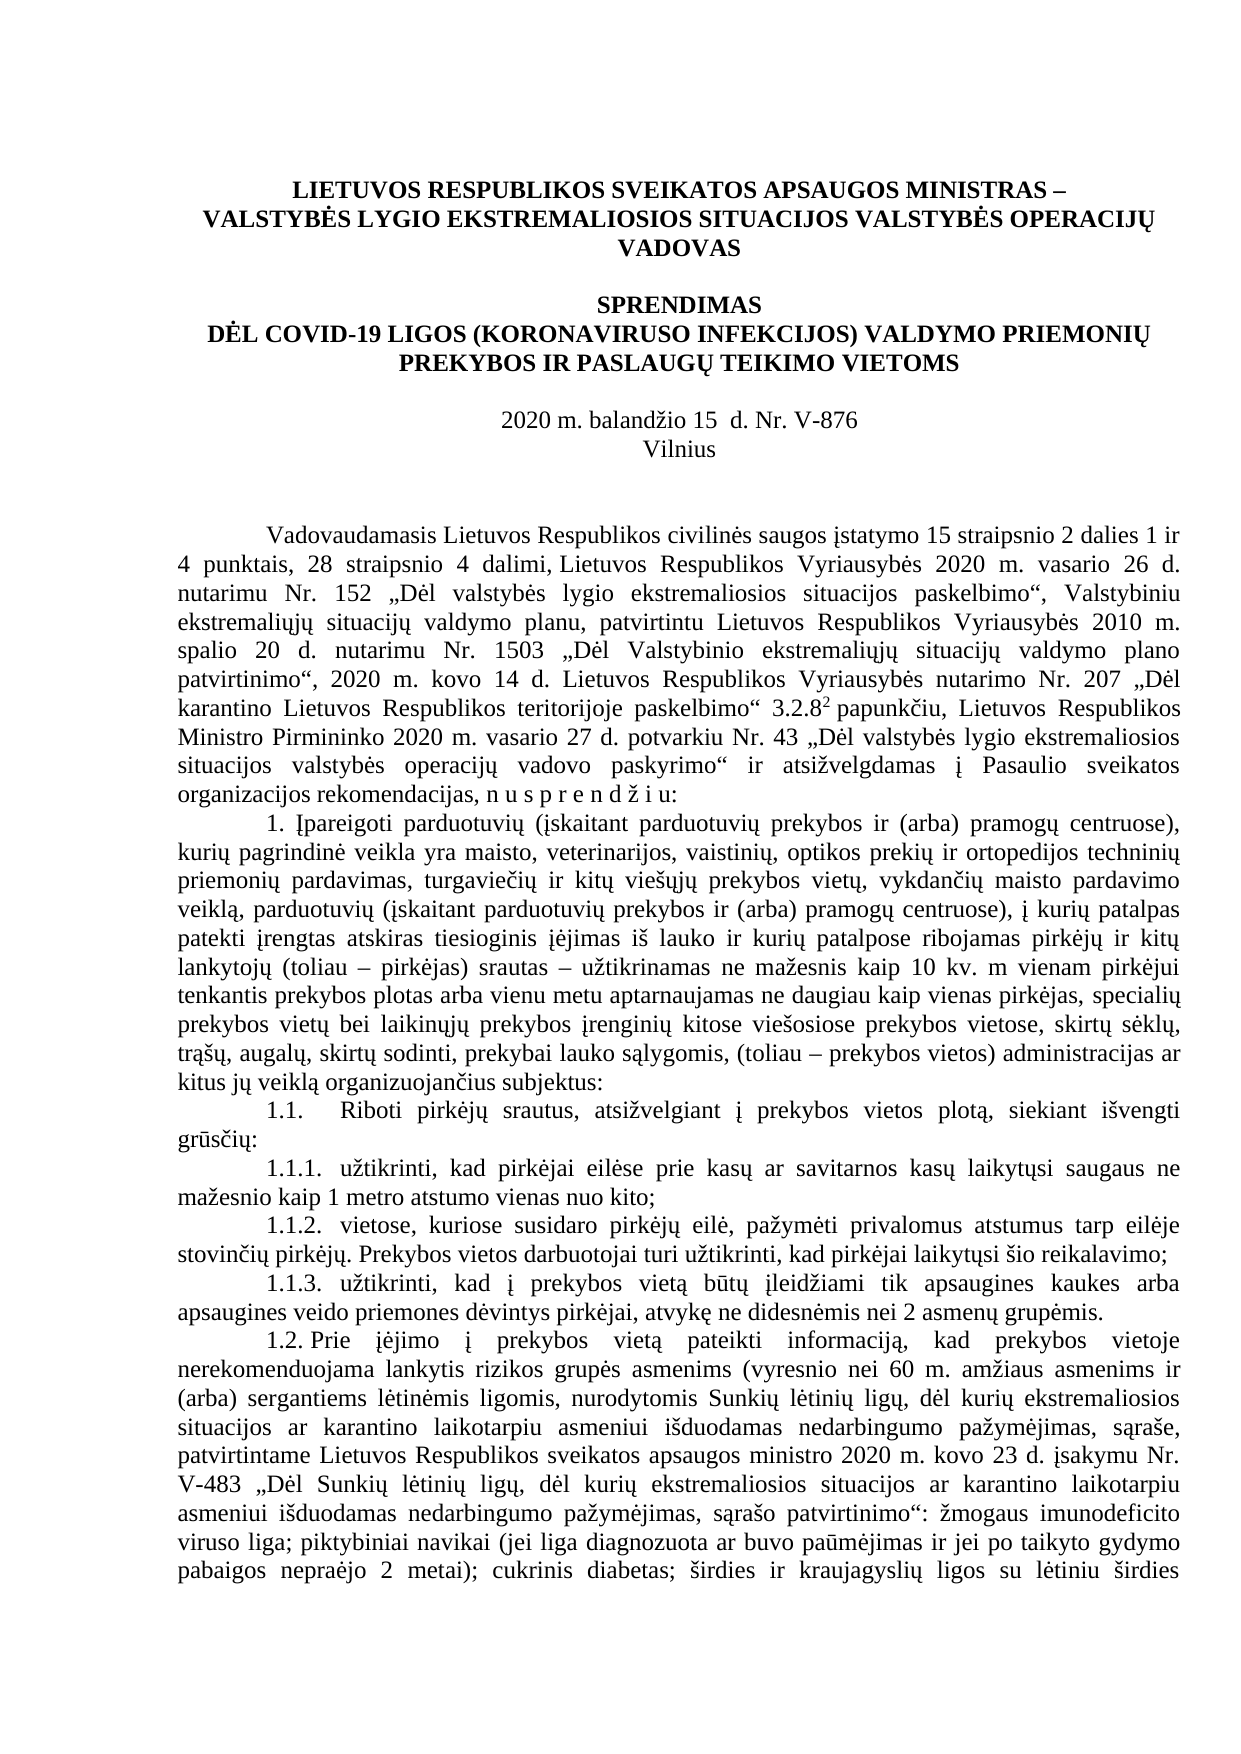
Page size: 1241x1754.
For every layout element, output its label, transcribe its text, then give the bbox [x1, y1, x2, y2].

text 1.1.3. užtikrinti, kad į prekybos vietą būtų įleidžiami tik apsaugines kaukes arba apsaugines veido priemones dėvintys pirkėjai, atvykę ne didesnėmis nei 2 asmenų grupėmis. [177, 1268, 1181, 1326]
text SPRENDIMAS [177, 291, 1181, 319]
text LIETUVOS RESPUBLIKOS SVEIKATOS APSAUGOS MINISTRAS – [177, 176, 1181, 204]
text 2020 m. balandžio 15 d. Nr. V-876 [177, 406, 1181, 434]
text 1.2. Prie įėjimo į prekybos vietą pateikti informaciją, kad prekybos vietoje nerekomenduojama lankytis rizikos grupės asmenims (vyresnio nei 60 m. amžiaus asmenims ir (arba) sergantiems lėtinėmis ligomis, nurodytomis Sunkių lėtinių ligų, dėl kurių ekstremaliosios situacijos ar karantino laikotarpiu asmeniui išduodamas nedarbingumo pažymėjimas, sąraše, patvirtintame Lietuvos Respublikos sveikatos apsaugos ministro 2020 m. kovo 23 d. įsakymu Nr. V-483 „Dėl Sunkių lėtinių ligų, dėl kurių ekstremaliosios situacijos ar karantino laikotarpiu asmeniui išduodamas nedarbingumo pažymėjimas, sąrašo patvirtinimo“: žmogaus imunodeficito viruso liga; piktybiniai navikai (jei liga diagnozuota ar buvo paūmėjimas ir jei po taikyto gydymo pabaigos nepraėjo 2 metai); cukrinis diabetas; širdies ir kraujagyslių ligos su lėtiniu širdies [177, 1326, 1181, 1584]
text 1.1.2. vietose, kuriose susidaro pirkėjų eilė, pažymėti privalomus atstumus tarp eilėje stovinčių pirkėjų. Prekybos vietos darbuotojai turi užtikrinti, kad pirkėjai laikytųsi šio reikalavimo; [177, 1211, 1181, 1268]
text Vilnius [177, 434, 1181, 463]
text Vadovaudamasis Lietuvos Respublikos civilinės saugos įstatymo 15 straipsnio 2 dalies 1 ir 4 punktais, 28 straipsnio 4 dalimi, Lietuvos Respublikos Vyriausybės 2020 m. vasario 26 d. nutarimu Nr. 152 „Dėl valstybės lygio ekstremaliosios situacijos paskelbimo“, Valstybiniu ekstremaliųjų situacijų valdymo planu, patvirtintu Lietuvos Respublikos Vyriausybės 2010 m. spalio 20 d. nutarimu Nr. 1503 „Dėl Valstybinio ekstremaliųjų situacijų valdymo plano patvirtinimo“, 2020 m. kovo 14 d. Lietuvos Respublikos Vyriausybės nutarimo Nr. 207 „Dėl karantino Lietuvos Respublikos teritorijoje paskelbimo“ 3.2.82 papunkčiu, Lietuvos Respublikos Ministro Pirmininko 2020 m. vasario 27 d. potvarkiu Nr. 43 „Dėl valstybės lygio ekstremaliosios situacijos valstybės operacijų vadovo paskyrimo“ ir atsižvelgdamas į Pasaulio sveikatos organizacijos rekomendacijas, n u s p r e n d ž i u: [177, 521, 1181, 808]
text 1.1.1. užtikrinti, kad pirkėjai eilėse prie kasų ar savitarnos kasų laikytųsi saugaus ne mažesnio kaip 1 metro atstumo vienas nuo kito; [177, 1153, 1181, 1211]
text 1.1. Riboti pirkėjų srautus, atsižvelgiant į prekybos vietos plotą, siekiant išvengti grūsčių: [177, 1096, 1181, 1153]
text VALSTYBĖS LYGIO EKSTREMALIOSIOS SITUACIJOS VALSTYBĖS OPERACIJŲ VADOVAS [177, 204, 1181, 262]
text 1. Įpareigoti parduotuvių (įskaitant parduotuvių prekybos ir (arba) pramogų centruose), kurių pagrindinė veikla yra maisto, veterinarijos, vaistinių, optikos prekių ir ortopedijos techninių priemonių pardavimas, turgaviečių ir kitų viešųjų prekybos vietų, vykdančių maisto pardavimo veiklą, parduotuvių (įskaitant parduotuvių prekybos ir (arba) pramogų centruose), į kurių patalpas patekti įrengtas atskiras tiesioginis įėjimas iš lauko ir kurių patalpose ribojamas pirkėjų ir kitų lankytojų (toliau – pirkėjas) srautas – užtikrinamas ne mažesnis kaip 10 kv. m vienam pirkėjui tenkantis prekybos plotas arba vienu metu aptarnaujamas ne daugiau kaip vienas pirkėjas, specialių prekybos vietų bei laikinųjų prekybos įrenginių kitose viešosiose prekybos vietose, skirtų sėklų, trąšų, augalų, skirtų sodinti, prekybai lauko sąlygomis, (toliau – prekybos vietos) administracijas ar kitus jų veiklą organizuojančius subjektus: [177, 808, 1181, 1096]
text DĖL COVID-19 LIGOS (KORONAVIRUSO INFEKCIJOS) VALDYMO PRIEMONIŲ PREKYBOS IR PASLAUGŲ TEIKIMO VIETOMS [177, 319, 1181, 377]
